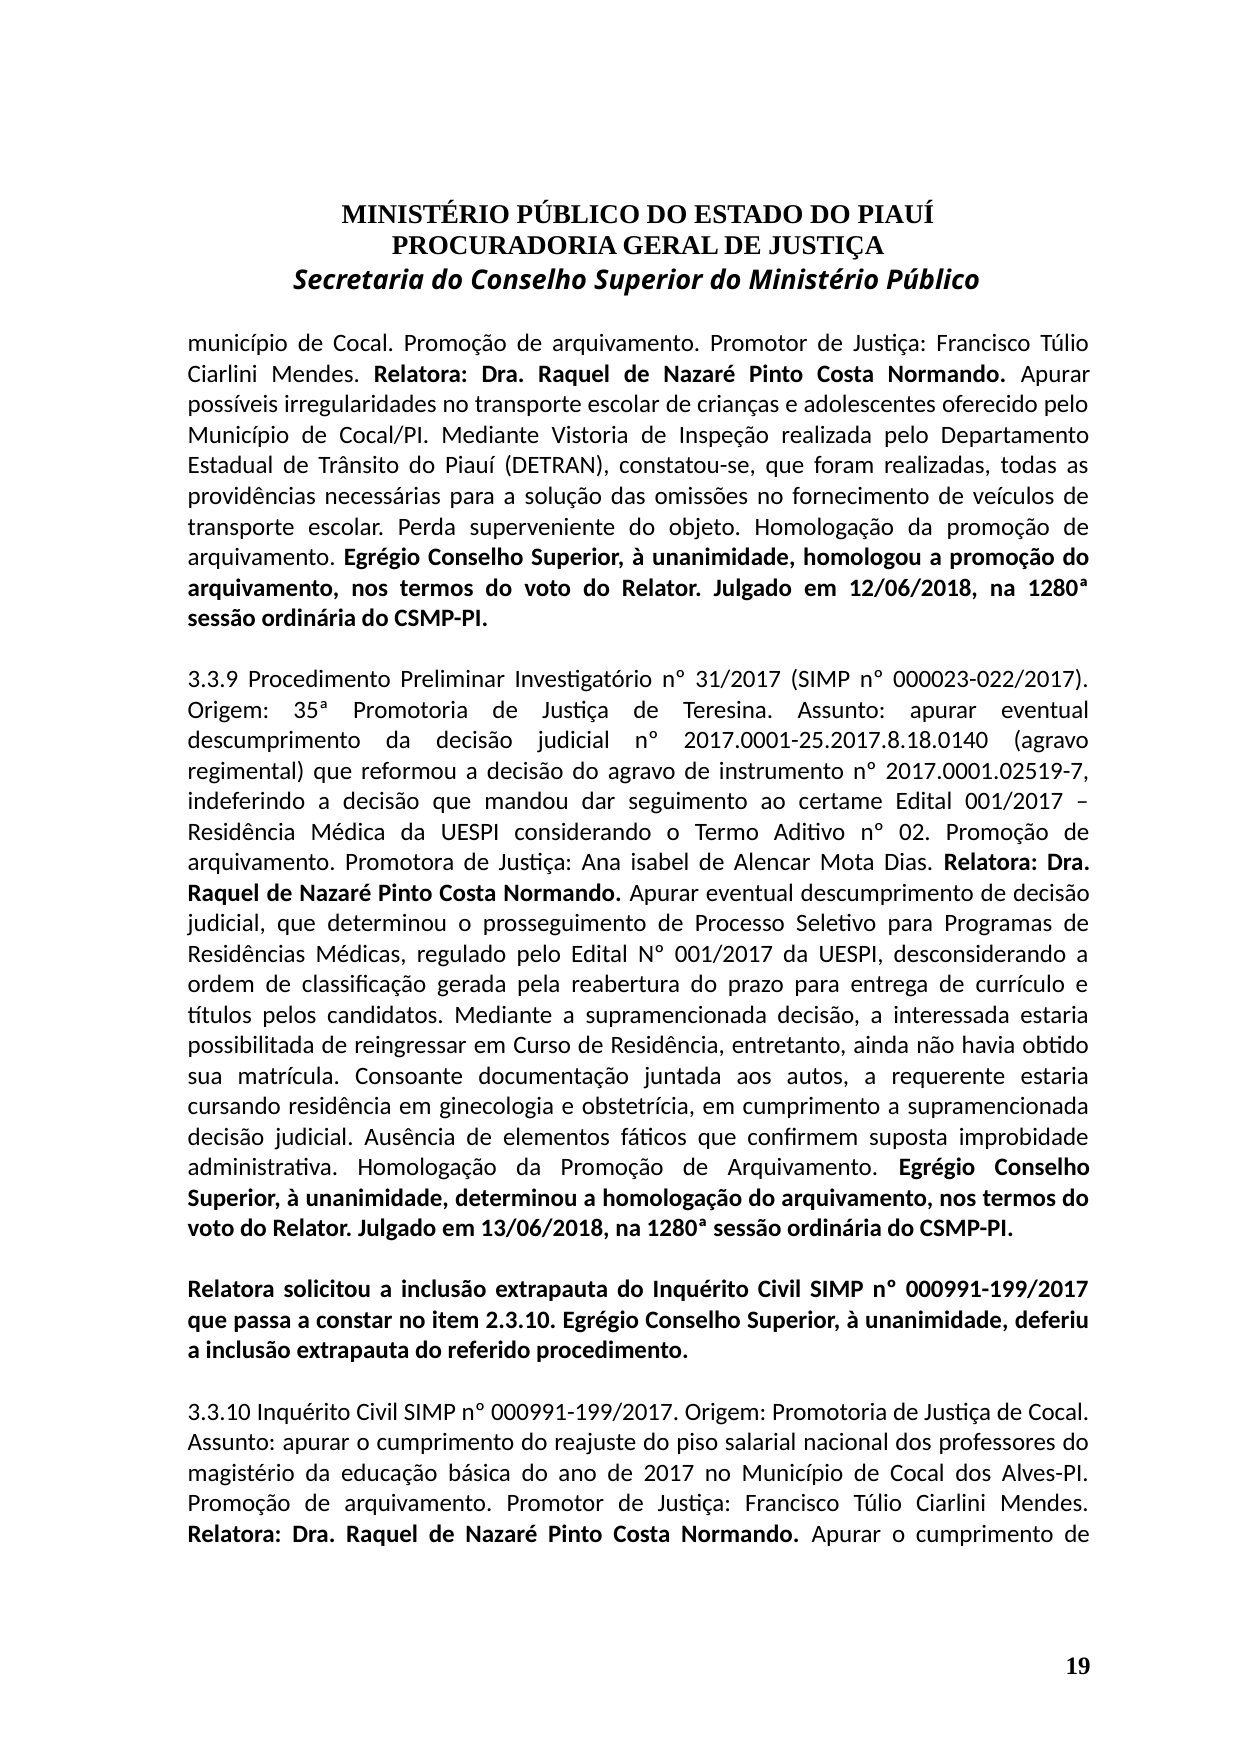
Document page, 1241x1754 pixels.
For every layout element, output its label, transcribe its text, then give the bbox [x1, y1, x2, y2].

text Relatora solicitou a inclusão extrapauta do Inquérito Civil SIMP nº 000991-199/2017 que passa a constar no item 2.3.10. Egrégio Conselho Superior, à unanimidade, deferiu a inclusão extrapauta do referido procedimento. [187, 1274, 1090, 1365]
text 3.3.10 Inquérito Civil SIMP nº 000991-199/2017. Origem: Promotoria de Justiça de Cocal. Assunto: apurar o cumprimento do reajuste do piso salarial nacional dos professores do magistério da educação básica do ano de 2017 no Município de Cocal dos Alves-PI. Promoção de arquivamento. Promotor de Justiça: Francisco Túlio Ciarlini Mendes. Relatora: Dra. Raquel de Nazaré Pinto Costa Normando. Apurar o cumprimento de [187, 1396, 1090, 1548]
text 3.3.9 Procedimento Preliminar Investigatório nº 31/2017 (SIMP nº 000023-022/2017). Origem: 35ª Promotoria de Justiça de Teresina. Assunto: apurar eventual descumprimento da decisão judicial nº 2017.0001-25.2017.8.18.0140 (agravo regimental) que reformou a decisão do agravo de instrumento nº 2017.0001.02519-7, indeferindo a decisão que mandou dar seguimento ao certame Edital 001/2017 – Residência Médica da UESPI considerando o Termo Aditivo nº 02. Promoção de arquivamento. Promotora de Justiça: Ana isabel de Alencar Mota Dias. Relatora: Dra. Raquel de Nazaré Pinto Costa Normando. Apurar eventual descumprimento de decisão judicial, que determinou o prosseguimento de Processo Seletivo para Programas de Residências Médicas, regulado pelo Edital Nº 001/2017 da UESPI, desconsiderando a ordem de classificação gerada pela reabertura do prazo para entrega de currículo e títulos pelos candidatos. Mediante a supramencionada decisão, a interessada estaria possibilitada de reingressar em Curso de Residência, entretanto, ainda não havia obtido sua matrícula. Consoante documentação juntada aos autos, a requerente estaria cursando residência em ginecologia e obstetrícia, em cumprimento a supramencionada decisão judicial. Ausência de elementos fáticos que confirmem suposta improbidade administrativa. Homologação da Promoção de Arquivamento. Egrégio Conselho Superior, à unanimidade, determinou a homologação do arquivamento, nos termos do voto do Relator. Julgado em 13/06/2018, na 1280ª sessão ordinária do CSMP-PI. [187, 663, 1090, 1243]
text município de Cocal. Promoção de arquivamento. Promotor de Justiça: Francisco Túlio Ciarlini Mendes. Relatora: Dra. Raquel de Nazaré Pinto Costa Normando. Apurar possíveis irregularidades no transporte escolar de crianças e adolescentes oferecido pelo Município de Cocal/PI. Mediante Vistoria de Inspeção realizada pelo Departamento Estadual de Trânsito do Piauí (DETRAN), constatou-se, que foram realizadas, todas as providências necessárias para a solução das omissões no fornecimento de veículos de transporte escolar. Perda superveniente do objeto. Homologação da promoção de arquivamento. Egrégio Conselho Superior, à unanimidade, homologou a promoção do arquivamento, nos termos do voto do Relator. Julgado em 12/06/2018, na 1280ª sessão ordinária do CSMP-PI. [187, 327, 1090, 633]
